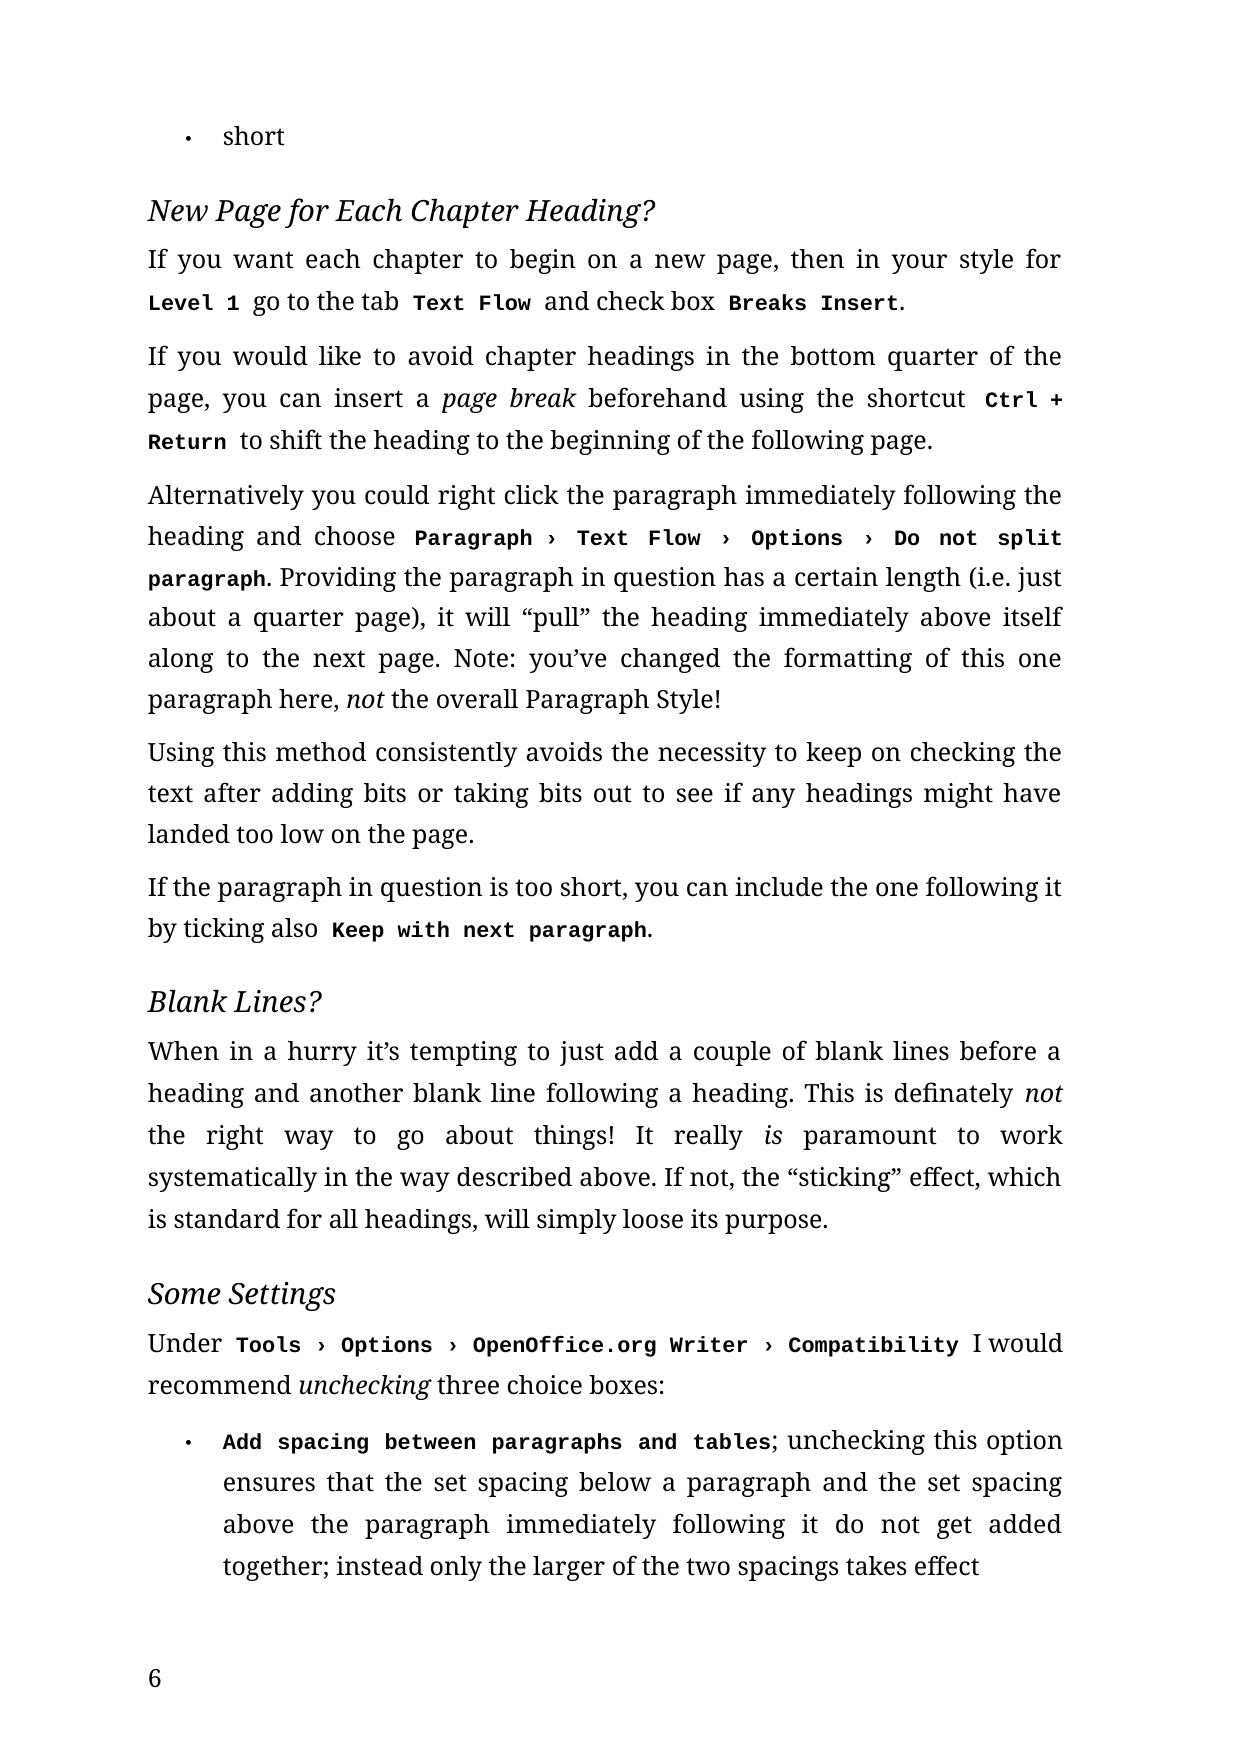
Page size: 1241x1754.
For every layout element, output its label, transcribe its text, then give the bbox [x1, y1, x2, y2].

subtitle New Page for Each Chapter Heading? [148, 190, 1063, 229]
text Using this method consistently avoids the necessity to keep on checking the text after adding bits or taking bits out to see if any headings might have landed too low on the page. [148, 735, 1063, 851]
text Under Tools › Options › OpenOffice.org Writer › Compatibility I would recommend unchecking three choice boxes: [148, 1326, 1063, 1402]
list Add spacing between paragraphs and tables; unchecking this option ensures that the set spacing below a paragraph and the set spacing above the paragraph immediately following it do not get added together; instead only the larger of the two spacings takes effect [185, 1422, 1063, 1583]
subtitle Blank Lines? [148, 981, 1063, 1021]
text If you want each chapter to begin on a new page, then in your style for Level 1 go to the tab Text Flow and check box Breaks Insert. [148, 242, 1063, 318]
text When in a hurry it’s tempting to just add a couple of blank lines before a heading and another blank line following a heading. This is definately not the right way to go about things! It really is paramount to work systematically in the way described above. If not, the “sticking” effect, which is standard for all headings, will simply loose its purpose. [148, 1033, 1063, 1236]
text If the paragraph in question is too short, you can include the one following it by ticking also Keep with next paragraph. [148, 870, 1063, 945]
subtitle Some Settings [148, 1273, 1063, 1313]
list short [185, 118, 1063, 152]
text If you would like to avoid chapter headings in the bottom quarter of the page, you can insert a page break beforehand using the shortcut Ctrl + Return to shift the heading to the beginning of the following page. [148, 339, 1063, 457]
text Alternatively you could right click the paragraph immediately following the heading and choose Paragraph › Text Flow › Options › Do not split paragraph. Providing the paragraph in question has a certain length (i.e. just about a quarter page), it will “pull” the heading immediately above itself along to the next page. Note: you’ve changed the formatting of this one paragraph here, not the overall Paragraph Style! [148, 478, 1063, 716]
